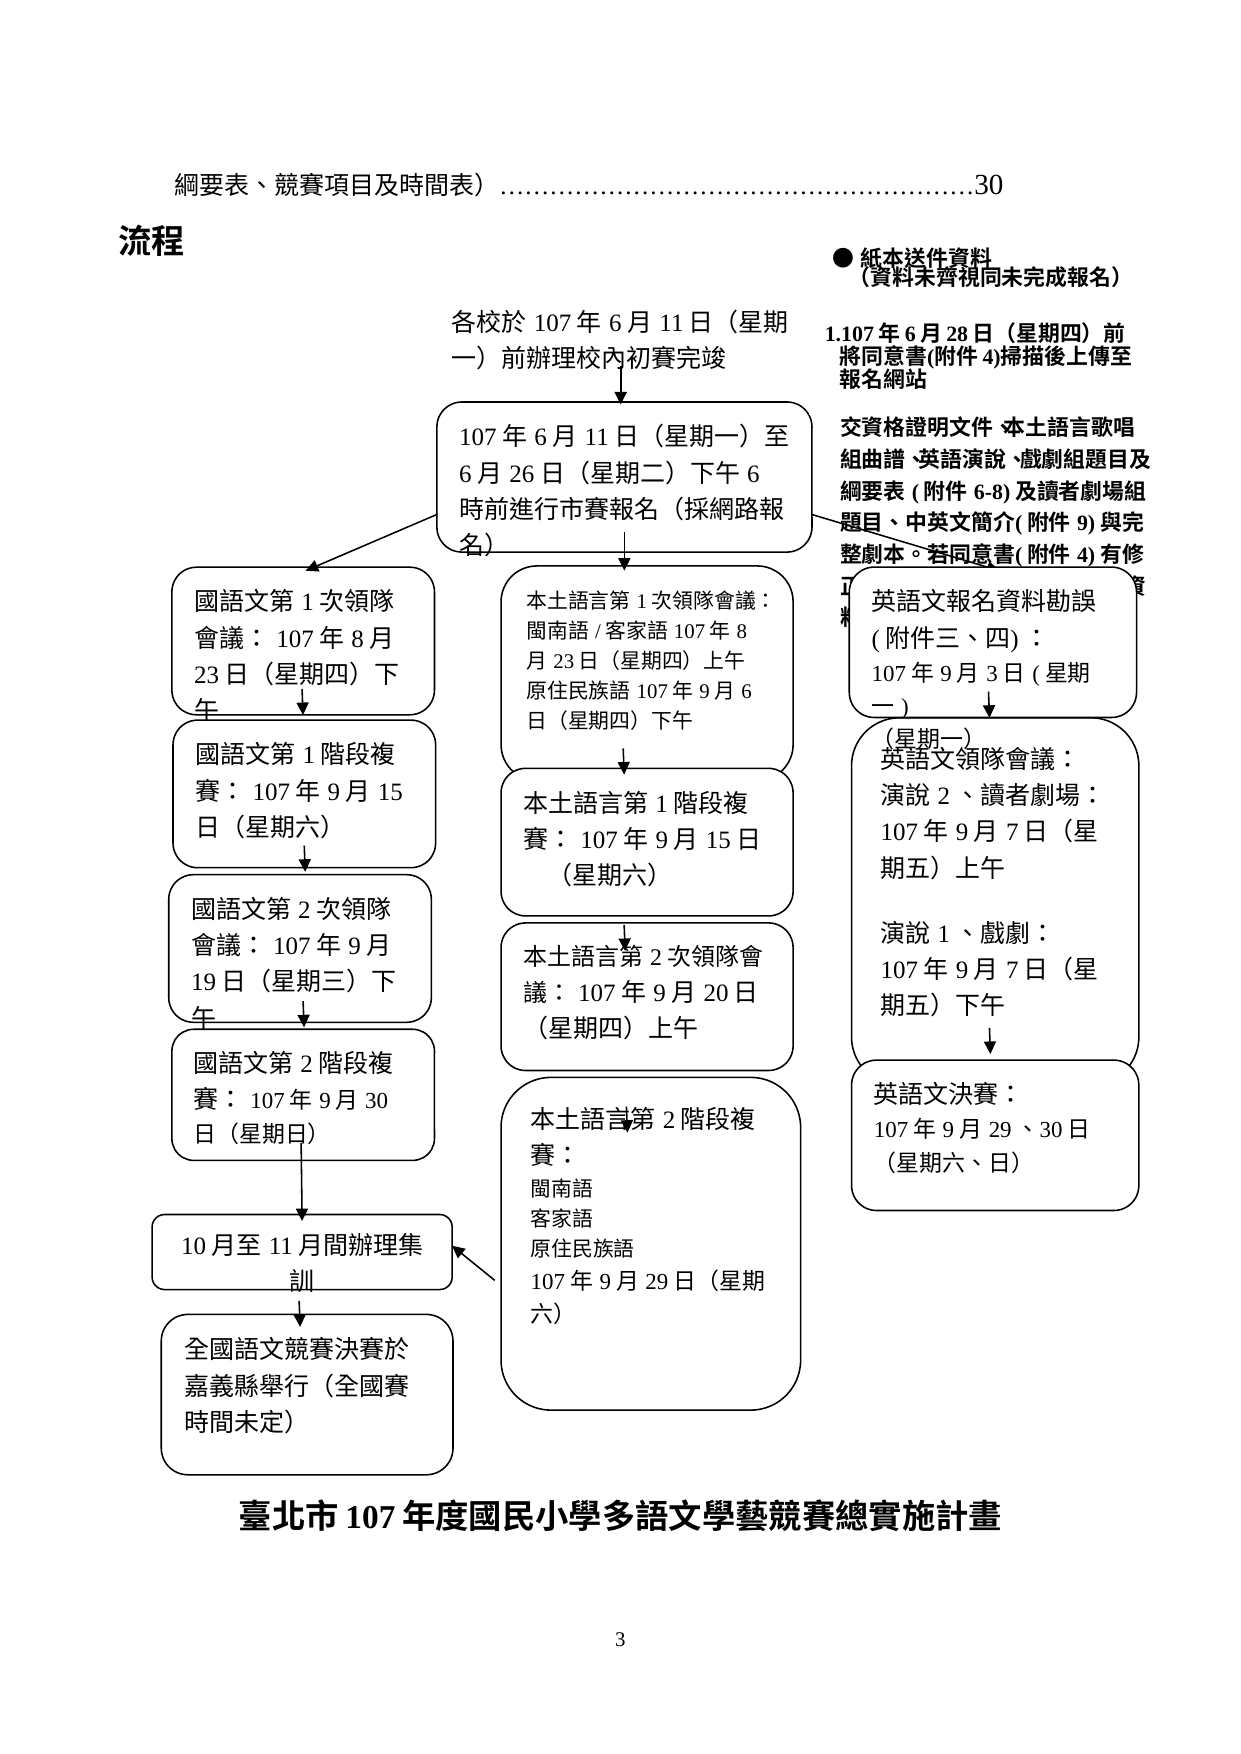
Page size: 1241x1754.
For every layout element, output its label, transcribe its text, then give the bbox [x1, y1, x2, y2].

text 1.107年6月28日（星期四）前將同意書(附件4)掃描後上傳至報名網站 [824, 323, 1142, 392]
text 流程 [118, 202, 1122, 277]
text 臺北市107年度國民小學多語文學藝競賽總實施計畫 [118, 1477, 1122, 1552]
text 綱要表、競賽項目及時間表）…………………………………………………30 [174, 164, 1122, 202]
